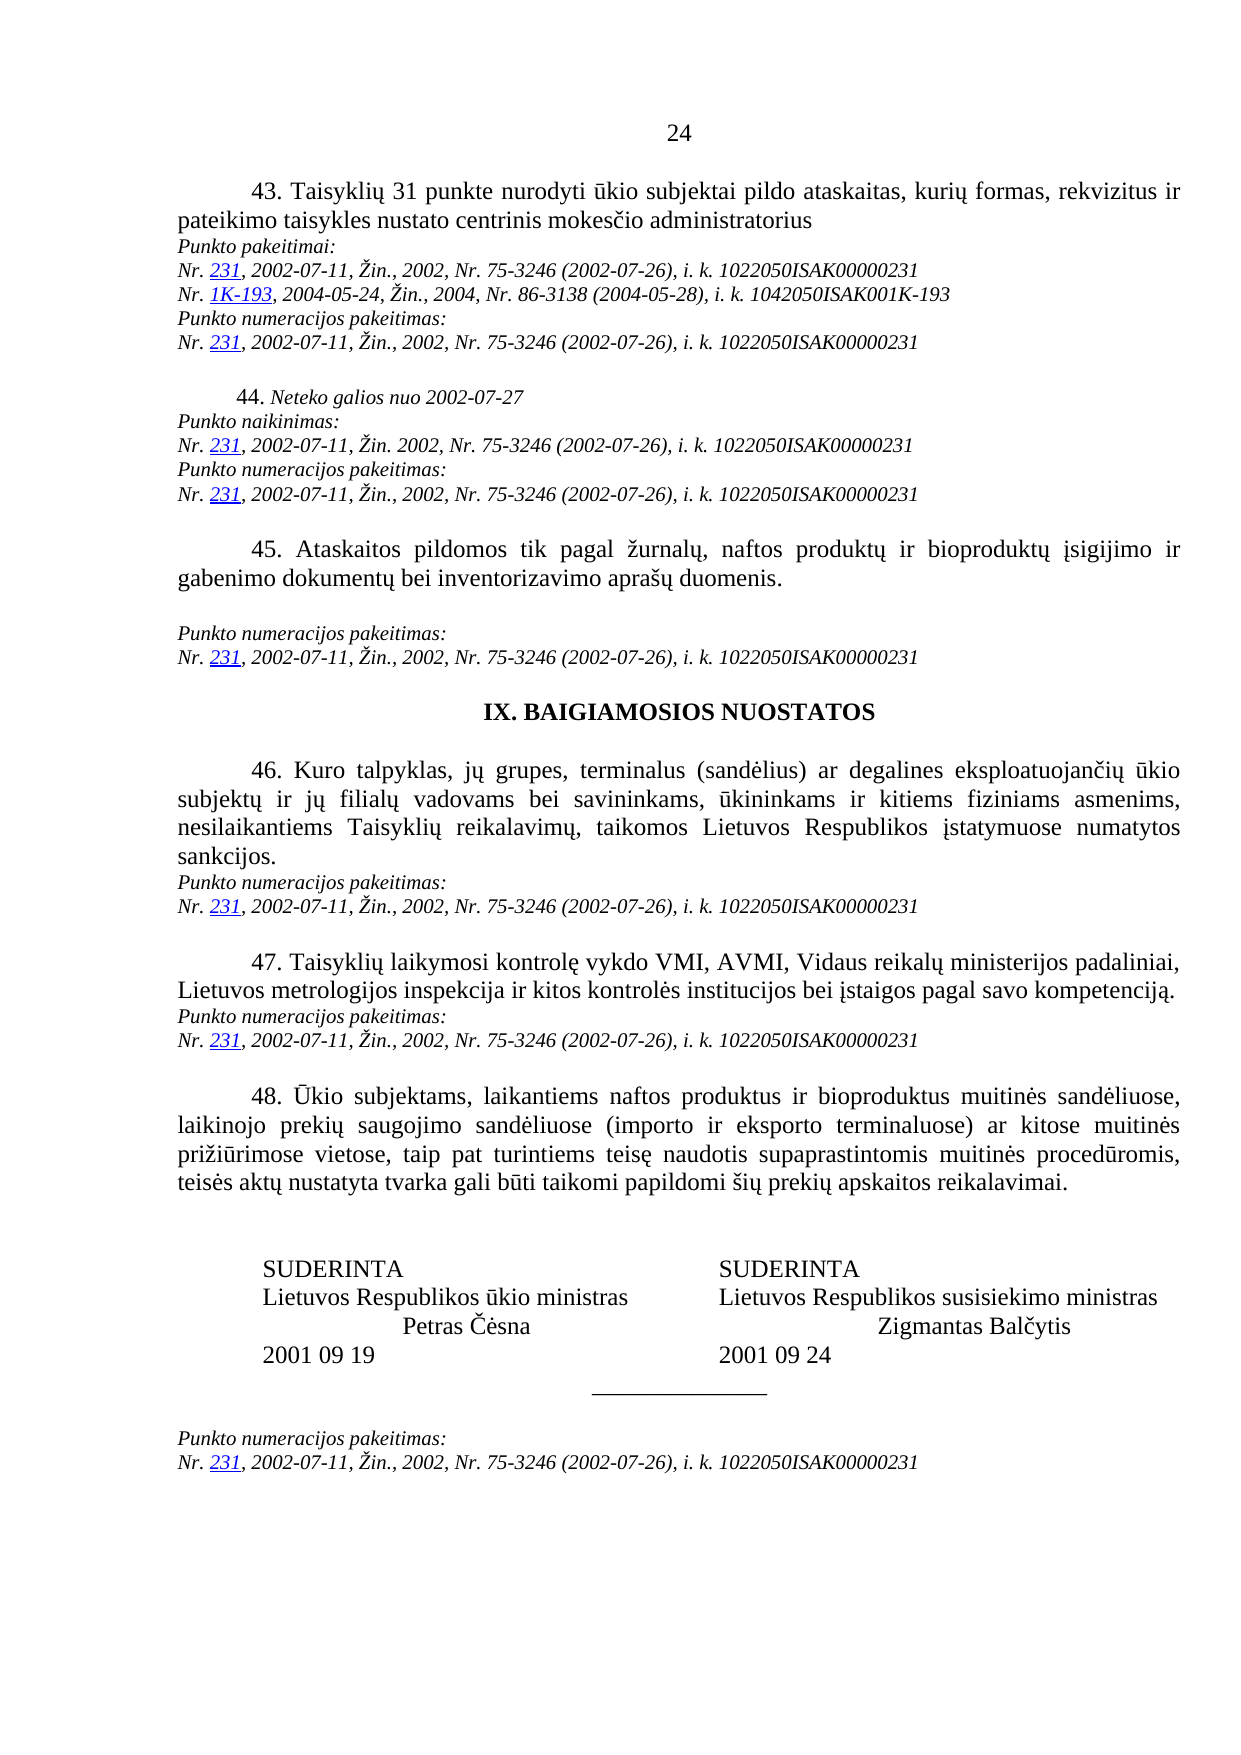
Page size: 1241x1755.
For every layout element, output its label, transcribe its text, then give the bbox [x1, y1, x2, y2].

text Punkto numeracijos pakeitimas: [177, 306, 1181, 330]
table_header SUDERINTA [707, 1254, 1204, 1282]
text Nr. 1K-193, 2004-05-24, Žin., 2004, Nr. 86-3138 (2004-05-28), i. k. 1042050ISAK001K-193 [177, 282, 1181, 306]
text Punkto naikinimas: [177, 409, 1181, 433]
text Punkto numeracijos pakeitimas: [177, 457, 1181, 481]
text IX. BAIGIAMOSIOS NUOSTATOS [177, 697, 1181, 726]
text 45. Ataskaitos pildomos tik pagal žurnalų, naftos produktų ir bioproduktų įsigijimo ir gabenimo dokumentų bei inventorizavimo aprašų duomenis. [177, 534, 1181, 592]
table_cell Petras Čėsna [177, 1311, 707, 1340]
text Nr. 231, 2002-07-11, Žin., 2002, Nr. 75-3246 (2002-07-26), i. k. 1022050ISAK00000231 [177, 258, 1181, 282]
text Punkto numeracijos pakeitimas: [177, 1004, 1181, 1028]
table_cell Lietuvos Respublikos ūkio ministras [177, 1283, 707, 1311]
text Nr. 231, 2002-07-11, Žin., 2002, Nr. 75-3246 (2002-07-26), i. k. 1022050ISAK00000231 [177, 481, 1181, 506]
table_cell Zigmantas Balčytis [707, 1311, 1204, 1340]
text Nr. 231, 2002-07-11, Žin., 2002, Nr. 75-3246 (2002-07-26), i. k. 1022050ISAK00000231 [177, 1028, 1181, 1052]
text 43. Taisyklių 31 punkte nurodyti ūkio subjektai pildo ataskaitas, kurių formas, rekvizitus ir pateikimo taisykles nustato centrinis mokesčio administratorius [177, 176, 1181, 234]
text Nr. 231, 2002-07-11, Žin. 2002, Nr. 75-3246 (2002-07-26), i. k. 1022050ISAK00000231 [177, 433, 1181, 457]
text ______________ [177, 1369, 1181, 1397]
text Punkto pakeitimai: [177, 234, 1181, 258]
text 48. Ūkio subjektams, laikantiems naftos produktus ir bioproduktus muitinės sandėliuose, laikinojo prekių saugojimo sandėliuose (importo ir eksporto terminaluose) ar kitose muitinės prižiūrimose vietose, taip pat turintiems teisę naudotis supaprastintomis muitinės procedūromis, teisės aktų nustatyta tvarka gali būti taikomi papildomi šių prekių apskaitos reikalavimai. [177, 1081, 1181, 1196]
table_cell 2001 09 24 [707, 1340, 1204, 1369]
text Punkto numeracijos pakeitimas: [177, 870, 1181, 894]
text Punkto numeracijos pakeitimas: [177, 621, 1181, 644]
table_header SUDERINTA [177, 1254, 707, 1282]
text Punkto numeracijos pakeitimas: [177, 1426, 1181, 1450]
text 47. Taisyklių laikymosi kontrolę vykdo VMI, AVMI, Vidaus reikalų ministerijos padaliniai, Lietuvos metrologijos inspekcija ir kitos kontrolės institucijos bei įstaigos pagal savo kompetenciją. [177, 947, 1181, 1004]
text Nr. 231, 2002-07-11, Žin., 2002, Nr. 75-3246 (2002-07-26), i. k. 1022050ISAK00000231 [177, 644, 1181, 669]
text Nr. 231, 2002-07-11, Žin., 2002, Nr. 75-3246 (2002-07-26), i. k. 1022050ISAK00000231 [177, 894, 1181, 918]
text Nr. 231, 2002-07-11, Žin., 2002, Nr. 75-3246 (2002-07-26), i. k. 1022050ISAK00000231 [177, 1450, 1181, 1474]
text Nr. 231, 2002-07-11, Žin., 2002, Nr. 75-3246 (2002-07-26), i. k. 1022050ISAK00000231 [177, 330, 1181, 354]
text 44. Neteko galios nuo 2002-07-27 [177, 383, 1181, 409]
table_cell Lietuvos Respublikos susisiekimo ministras [707, 1283, 1204, 1311]
text 46. Kuro talpyklas, jų grupes, terminalus (sandėlius) ar degalines eksploatuojančių ūkio subjektų ir jų filialų vadovams bei savininkams, ūkininkams ir kitiems fiziniams asmenims, nesilaikantiems Taisyklių reikalavimų, taikomos Lietuvos Respublikos įstatymuose numatytos sankcijos. [177, 755, 1181, 870]
table_cell 2001 09 19 [177, 1340, 707, 1369]
